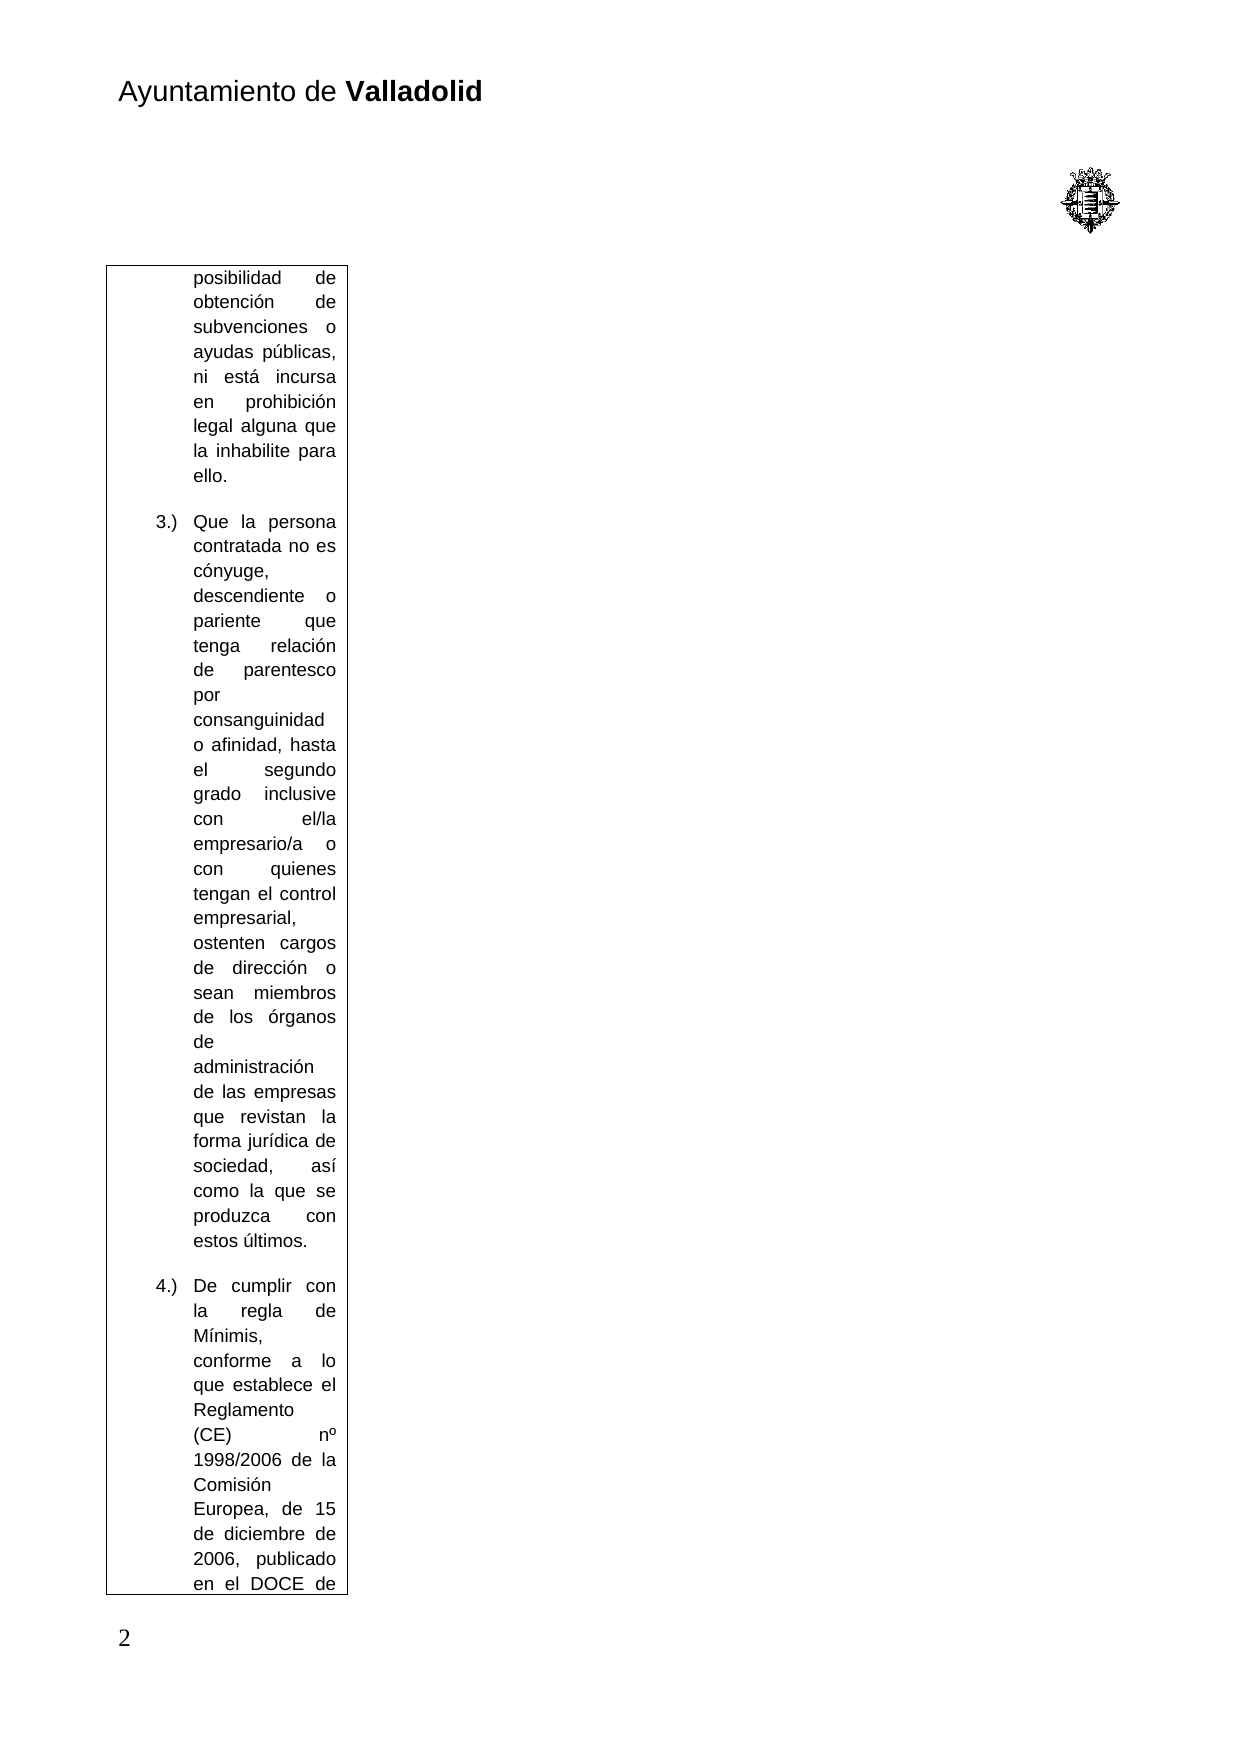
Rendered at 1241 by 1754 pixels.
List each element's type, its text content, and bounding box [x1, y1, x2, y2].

table_cell Efectúa la siguiente DECLARACION RESPONSABLE: De conocer y aceptar las condiciones de la convocatoria de ayudas y sus correspondientes bases. De que la entidad solicitante no se encuentra sancionada penal ni administrativamente con la pérdida de la posibilidad de obtención de subvenciones o ayudas públicas, ni está incursa en prohibición legal alguna que la inhabilite para ello. Que la persona contratada no es cónyuge, descendiente o pariente que tenga relación de parentesco por consanguinidad o afinidad, hasta el segundo grado inclusive con el/la empresario/a o con quienes tengan el control empresarial, ostenten cargos de dirección o sean miembros de los órganos de administración de las empresas que revistan la forma jurídica de sociedad, así como la que se produzca con estos últimos. De cumplir con la regla de Mínimis, conforme a lo que establece el Reglamento (CE) nº 1998/2006 de la Comisión Europea, de 15 de diciembre de 2006, publicado en el DOCE de 28 de diciembre de 2006, del Tratado de las Ayudas Mínimis, que sustituye al reglamento (CE) 69/2001, así como sus posteriores revisiones. De reunir los requisitos y no hallarse incursa en ninguna de las prohibiciones legalmente establecidas para obtener la condición de beneficiario en concreto, apartado 2 del artículo 13 de la Ley 38/2003, de 17 de noviembre, General de Subvenciones. De que la contratación no incumple ninguna causa de exclusión o incompatibilidad. AUTORIZA al Ayuntamiento de Valladolid a solicitar de la Agencia Estatal de Administración Tributaria los datos relativos al cumplimiento de sus obligaciones tributarias para comprobar el cumplimiento de los requisitos establecidos para obtener, percibir y mantener la subvención o ayuda. SOLICITA: Subvención para la contratación de personas desempleadas En ________________, a _________ de____________________ de 2015 (Sello de la empresa y firma de su representante legal) Fdo. : [107, 266, 347, 1594]
picture [1058, 165, 1123, 237]
